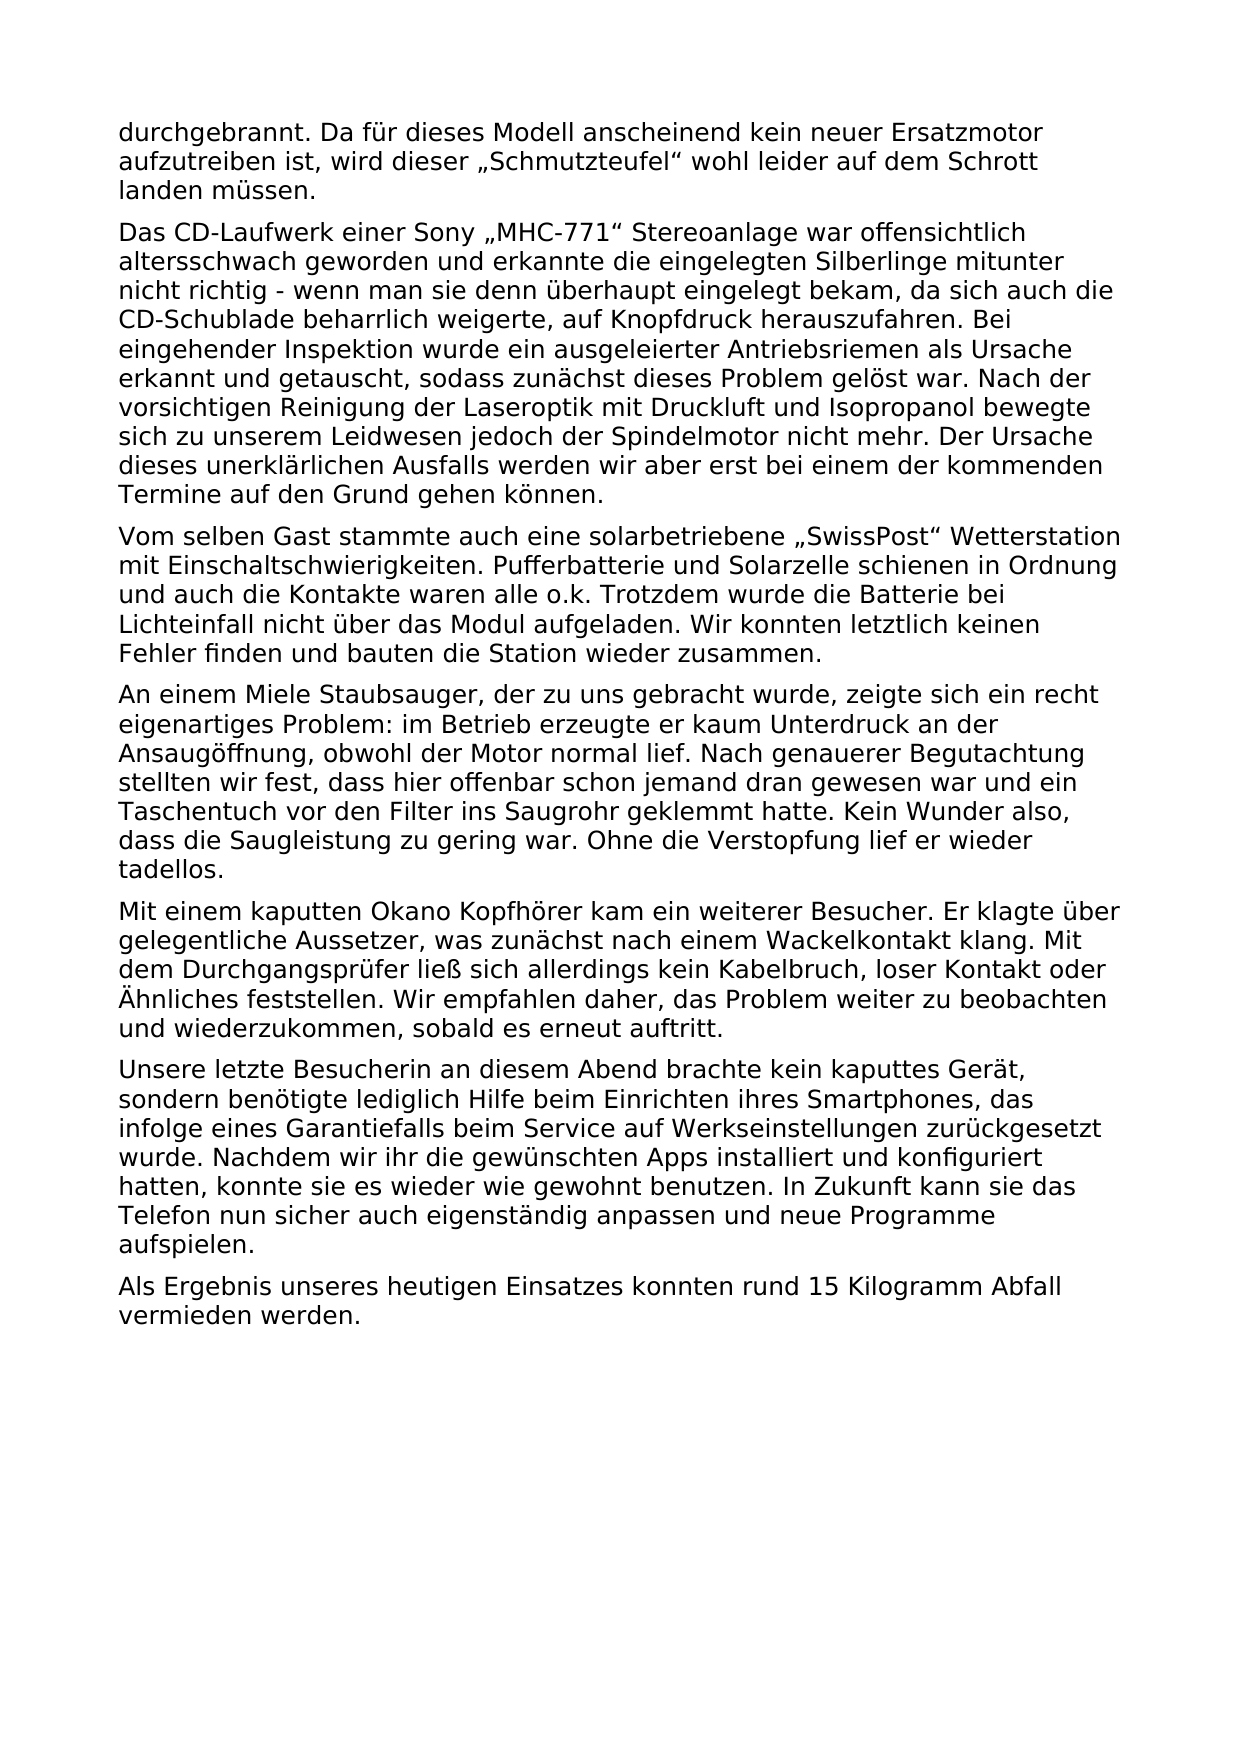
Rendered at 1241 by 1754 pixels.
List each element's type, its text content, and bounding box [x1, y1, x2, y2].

text Mit einem kaputten Okano Kopfhörer kam ein weiterer Besucher. Er klagte über gelegentliche Aussetzer, was zunächst nach einem Wackelkontakt klang. Mit dem Durchgangsprüfer ließ sich allerdings kein Kabelbruch, loser Kontakt oder Ähnliches feststellen. Wir empfahlen daher, das Problem weiter zu beobachten und wiederzukommen, sobald es erneut auftritt. [118, 897, 1122, 1043]
text Das CD-Laufwerk einer Sony „MHC-771“ Stereoanlage war offensichtlich altersschwach geworden und erkannte die eingelegten Silberlinge mitunter nicht richtig - wenn man sie denn überhaupt eingelegt bekam, da sich auch die CD-Schublade beharrlich weigerte, auf Knopfdruck herauszufahren. Bei eingehender Inspektion wurde ein ausgeleierter Antriebsriemen als Ursache erkannt und getauscht, sodass zunächst dieses Problem gelöst war. Nach der vorsichtigen Reinigung der Laseroptik mit Druckluft und Isopropanol bewegte sich zu unserem Leidwesen jedoch der Spindelmotor nicht mehr. Der Ursache dieses unerklärlichen Ausfalls werden wir aber erst bei einem der kommenden Termine auf den Grund gehen können. [118, 218, 1122, 510]
text Vom selben Gast stammte auch eine solarbetriebene „SwissPost“ Wetterstation mit Einschaltschwierigkeiten. Pufferbatterie und Solarzelle schienen in Ordnung und auch die Kontakte waren alle o.k. Trotzdem wurde die Batterie bei Lichteinfall nicht über das Modul aufgeladen. Wir konnten letztlich keinen Fehler finden und bauten die Station wieder zusammen. [118, 522, 1122, 668]
text Als Ergebnis unseres heutigen Einsatzes konnten rund 15 Kilogramm Abfall vermieden werden. [118, 1272, 1122, 1331]
text An einem Miele Staubsauger, der zu uns gebracht wurde, zeigte sich ein recht eigenartiges Problem: im Betrieb erzeugte er kaum Unterdruck an der Ansaugöffnung, obwohl der Motor normal lief. Nach genauerer Begutachtung stellten wir fest, dass hier offenbar schon jemand dran gewesen war und ein Taschentuch vor den Filter ins Saugrohr geklemmt hatte. Kein Wunder also, dass die Saugleistung zu gering war. Ohne die Verstopfung lief er wieder tadellos. [118, 681, 1122, 885]
text durchgebrannt. Da für dieses Modell anscheinend kein neuer Ersatzmotor aufzutreiben ist, wird dieser „Schmutzteufel“ wohl leider auf dem Schrott landen müssen. [118, 118, 1122, 206]
text Unsere letzte Besucherin an diesem Abend brachte kein kaputtes Gerät, sondern benötigte lediglich Hilfe beim Einrichten ihres Smartphones, das infolge eines Garantiefalls beim Service auf Werkseinstellungen zurückgesetzt wurde. Nachdem wir ihr die gewünschten Apps installiert und konfiguriert hatten, konnte sie es wieder wie gewohnt benutzen. In Zukunft kann sie das Telefon nun sicher auch eigenständig anpassen und neue Programme aufspielen. [118, 1056, 1122, 1260]
